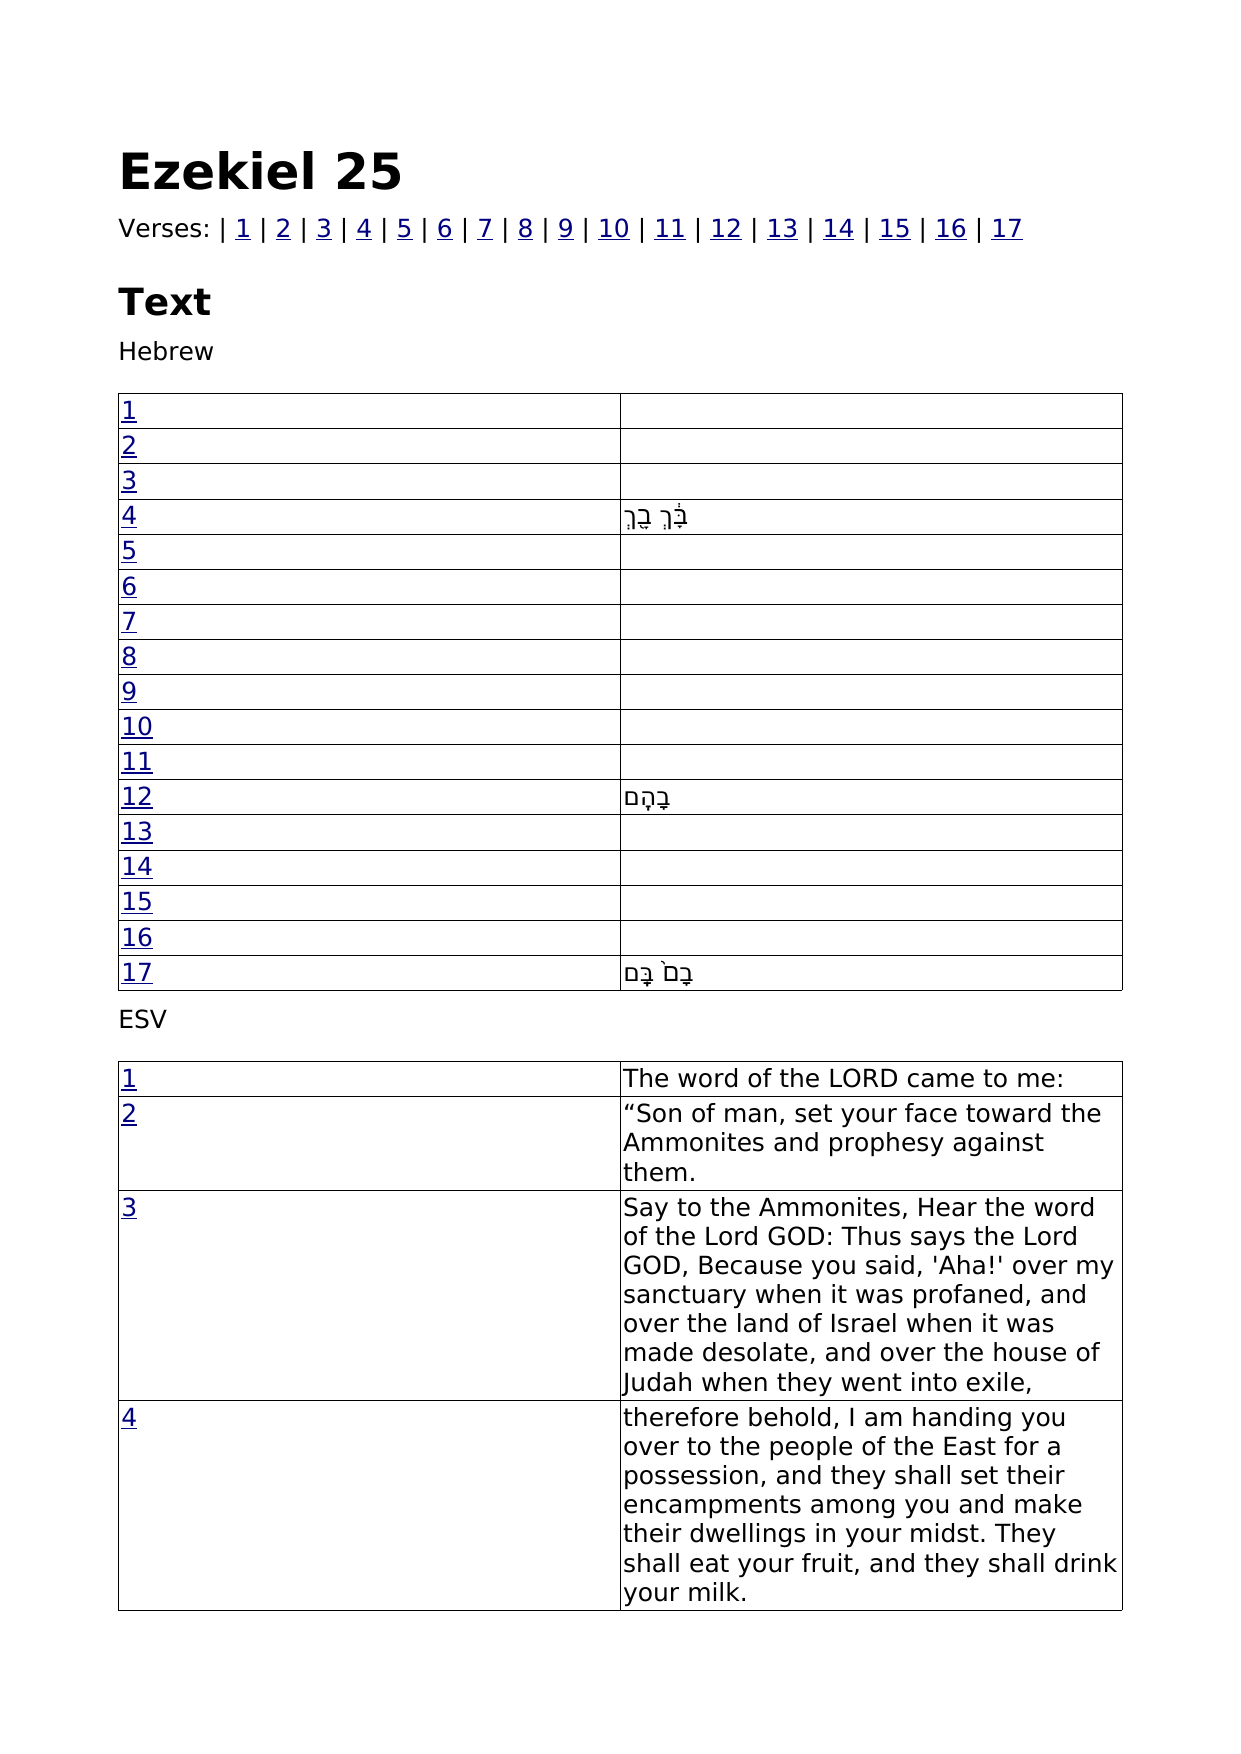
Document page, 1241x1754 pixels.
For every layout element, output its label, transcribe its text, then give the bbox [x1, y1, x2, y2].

table_cell בָם֙ בָּֽם [621, 956, 1122, 990]
table_cell 7 [119, 605, 620, 639]
text Verses: | 1 | 2 | 3 | 4 | 5 | 6 | 7 | 8 | 9 | 10 | 11 | 12 | 13 | 14 | 15 | 16 | 17 [118, 214, 1122, 243]
table_cell [621, 921, 1122, 955]
table_cell 12 [119, 780, 620, 814]
text Hebrew [118, 337, 1122, 366]
table_header The word of the LORD came to me: [621, 1062, 1122, 1096]
text ESV [118, 1005, 1122, 1034]
table_cell בָהֶֽם [621, 780, 1122, 814]
table_cell [621, 851, 1122, 884]
table_cell [621, 605, 1122, 639]
table_cell [621, 640, 1122, 674]
table_cell “Son of man, set your face toward the Ammonites and prophesy against them. [621, 1097, 1122, 1190]
table_cell 8 [119, 640, 620, 674]
table_cell therefore behold, I am handing you over to the people of the East for a possession, and they shall set their encampments among you and make their dwellings in your midst. They shall eat your fruit, and they shall drink your milk. [621, 1401, 1122, 1610]
table_cell [621, 886, 1122, 920]
table_cell 6 [119, 570, 620, 604]
table_cell [621, 570, 1122, 604]
table_cell 4 [119, 1401, 620, 1610]
table_header 1 [119, 394, 620, 428]
table_cell 4 [119, 500, 620, 533]
table_cell [621, 710, 1122, 744]
table_header 1 [119, 1062, 620, 1096]
table_cell 17 [119, 956, 620, 990]
table_cell 5 [119, 535, 620, 569]
table_cell 2 [119, 1097, 620, 1190]
table_cell 3 [119, 1191, 620, 1400]
table_cell 10 [119, 710, 620, 744]
subtitle Text [118, 281, 1122, 324]
subtitle Ezekiel 25 [118, 143, 1122, 201]
table_cell [621, 464, 1122, 498]
table_cell 3 [119, 464, 620, 498]
table_cell [621, 745, 1122, 779]
table_cell [621, 429, 1122, 463]
table_cell 11 [119, 745, 620, 779]
table_cell 13 [119, 815, 620, 849]
table_cell 14 [119, 851, 620, 884]
table_header [621, 394, 1122, 428]
table_cell [621, 535, 1122, 569]
table_cell בָּ֔ךְ בָ֖ךְ [621, 500, 1122, 533]
table_cell 2 [119, 429, 620, 463]
table_cell 9 [119, 675, 620, 709]
table_cell [621, 675, 1122, 709]
table_cell 16 [119, 921, 620, 955]
table_cell 15 [119, 886, 620, 920]
table_cell Say to the Ammonites, Hear the word of the Lord GOD: Thus says the Lord GOD, Because you said, 'Aha!' over my sanctuary when it was profaned, and over the land of Israel when it was made desolate, and over the house of Judah when they went into exile, [621, 1191, 1122, 1400]
table_cell [621, 815, 1122, 849]
